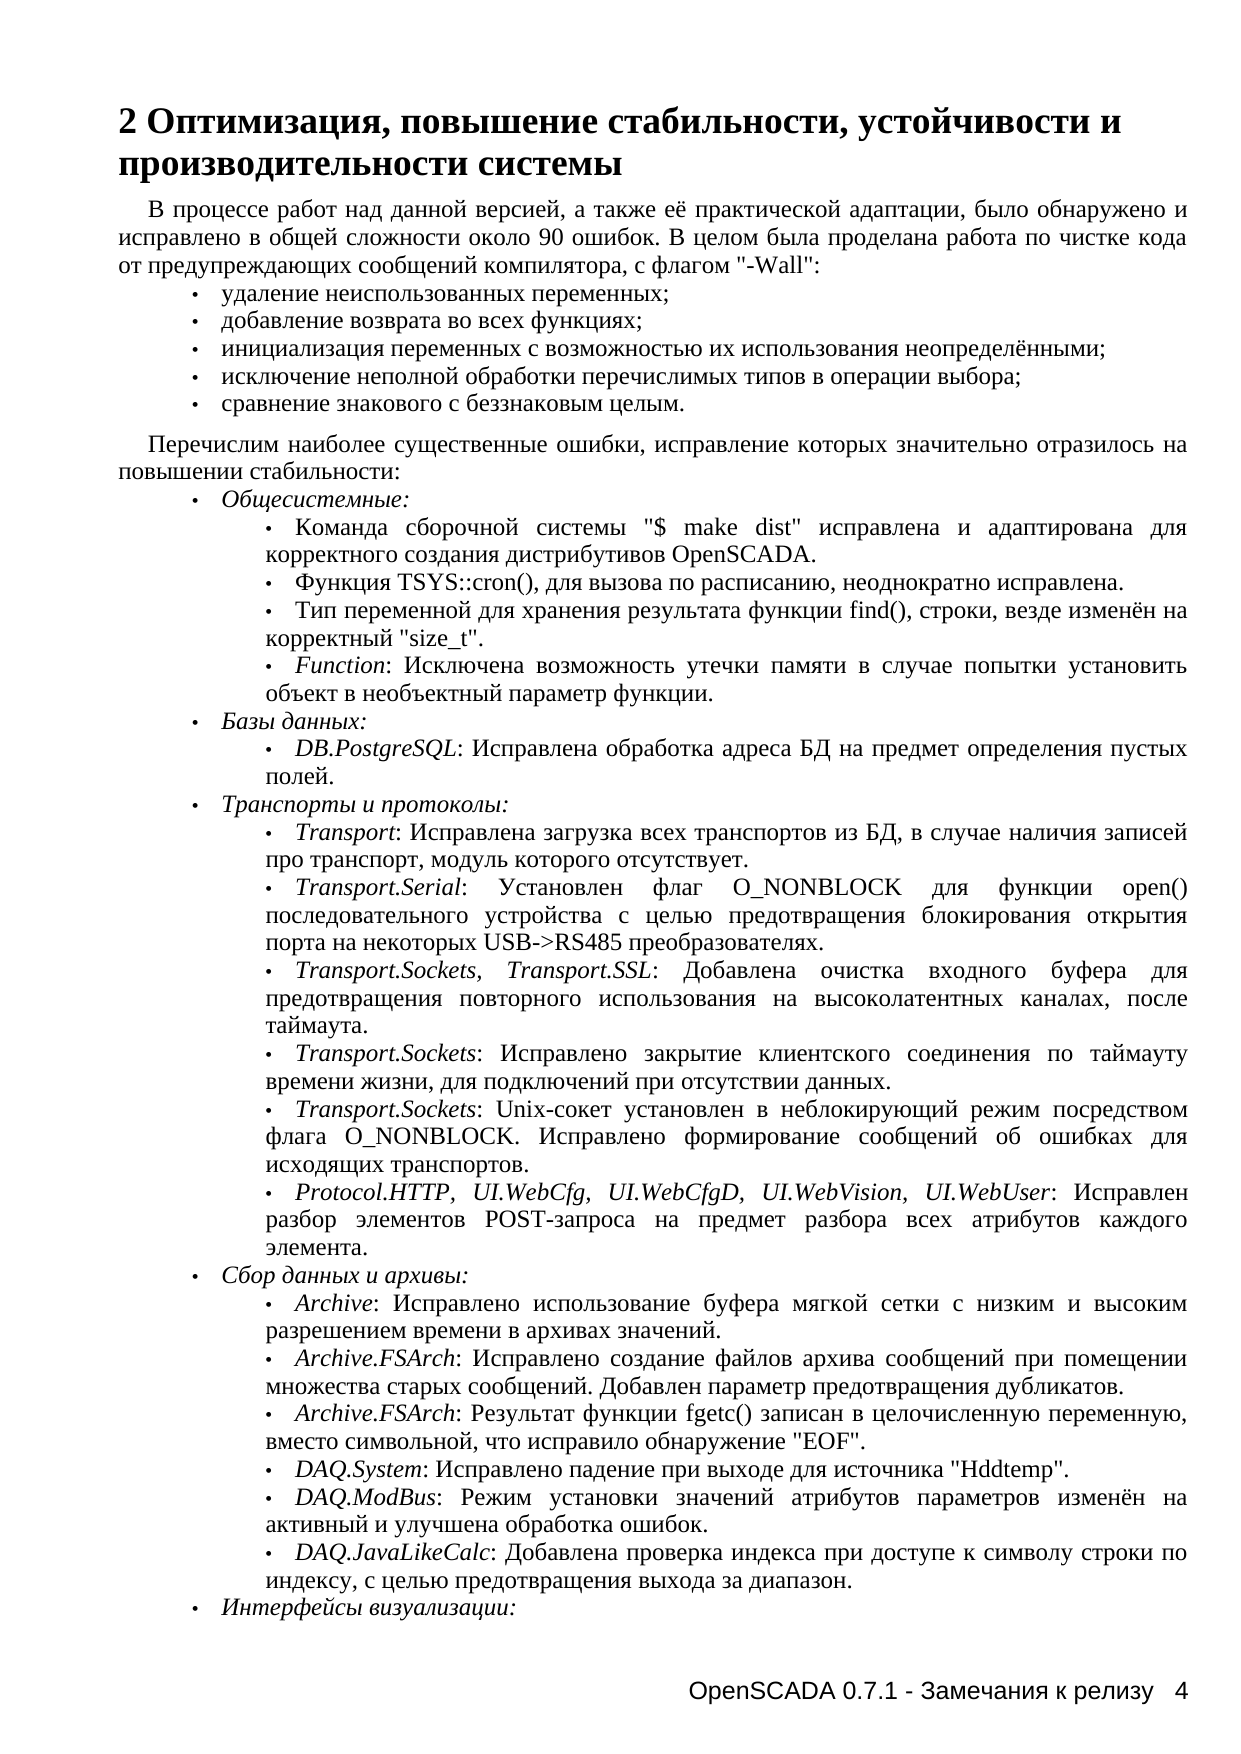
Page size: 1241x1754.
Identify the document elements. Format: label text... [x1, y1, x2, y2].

list Тип переменной для хранения результата функции find(), строки, везде изменён на корректный "size_t". [236, 596, 1188, 651]
list Базы данных: [162, 707, 1188, 734]
list инициализация переменных с возможностью их использования неопределёнными; [162, 334, 1188, 362]
list Общесистемные: [162, 485, 1188, 513]
list Команда сборочной системы "$ make dist" исправлена и адаптирована для корректного создания дистрибутивов OpenSCADA. [236, 513, 1188, 568]
list DB.PostgreSQL: Исправлена обработка адреса БД на предмет определения пустых полей. [236, 734, 1188, 790]
list Transport.Sockets, Transport.SSL: Добавлена очистка входного буфера для предотвращения повторного использования на высоколатентных каналах, после таймаута. [236, 956, 1188, 1039]
list В процессе работ над данной версией, а также её практической адаптации, было обнаружено и исправлено в общей сложности около 90 ошибок. В целом была проделана работа по чистке кода от предупреждающих сообщений компилятора, с флагом "-Wall": [118, 196, 1188, 279]
list Transport: Исправлена загрузка всех транспортов из БД, в случае наличия записей про транспорт, модуль которого отсутствует. [236, 818, 1188, 873]
subtitle 2 Оптимизация, повышение стабильности, устойчивости и производительности системы [118, 100, 1188, 183]
list DAQ.JavaLikeCalc: Добавлена проверка индекса при доступе к символу строки по индексу, с целью предотвращения выхода за диапазон. [236, 1538, 1188, 1593]
list Сбор данных и архивы: [162, 1261, 1188, 1289]
list Transport.Sockets: Исправлено закрытие клиентского соединения по таймауту времени жизни, для подключений при отсутствии данных. [236, 1039, 1188, 1095]
list Protocol.HTTP, UI.WebCfg, UI.WebCfgD, UI.WebVision, UI.WebUser: Исправлен разбор элементов POST-запроса на предмет разбора всех атрибутов каждого элемента. [236, 1178, 1188, 1261]
list Archive.FSArch: Исправлено создание файлов архива сообщений при помещении множества старых сообщений. Добавлен параметр предотвращения дубликатов. [236, 1344, 1188, 1399]
list Archive: Исправлено использование буфера мягкой сетки с низким и высоким разрешением времени в архивах значений. [236, 1289, 1188, 1344]
list Интерфейсы визуализации: [162, 1593, 1188, 1621]
list Transport.Sockets: Unix-сокет установлен в неблокирующий режим посредством флага O_NONBLOCK. Исправлено формирование сообщений об ошибках для исходящих транспортов. [236, 1095, 1188, 1178]
list удаление неиспользованных переменных; [162, 279, 1188, 306]
list Function: Исключена возможность утечки памяти в случае попытки установить объект в необъектный параметр функции. [236, 651, 1188, 707]
list Транспорты и протоколы: [162, 790, 1188, 818]
list Перечислим наиболее существенные ошибки, исправление которых значительно отразилось на повышении стабильности: [118, 430, 1188, 485]
list DAQ.ModBus: Режим установки значений атрибутов параметров изменён на активный и улучшена обработка ошибок. [236, 1483, 1188, 1538]
list сравнение знакового с беззнаковым целым. [162, 389, 1188, 417]
list исключение неполной обработки перечислимых типов в операции выбора; [162, 362, 1188, 389]
list добавление возврата во всех функциях; [162, 306, 1188, 334]
list Archive.FSArch: Результат функции fgetc() записан в целочисленную переменную, вместо символьной, что исправило обнаружение "EOF". [236, 1399, 1188, 1455]
list Transport.Serial: Установлен флаг O_NONBLOCK для функции open() последовательного устройства с целью предотвращения блокирования открытия порта на некоторых USB->RS485 преобразователях. [236, 873, 1188, 956]
list Функция TSYS::cron(), для вызова по расписанию, неоднократно исправлена. [236, 568, 1188, 596]
list DAQ.System: Исправлено падение при выходе для источника "Hddtemp". [236, 1455, 1188, 1483]
